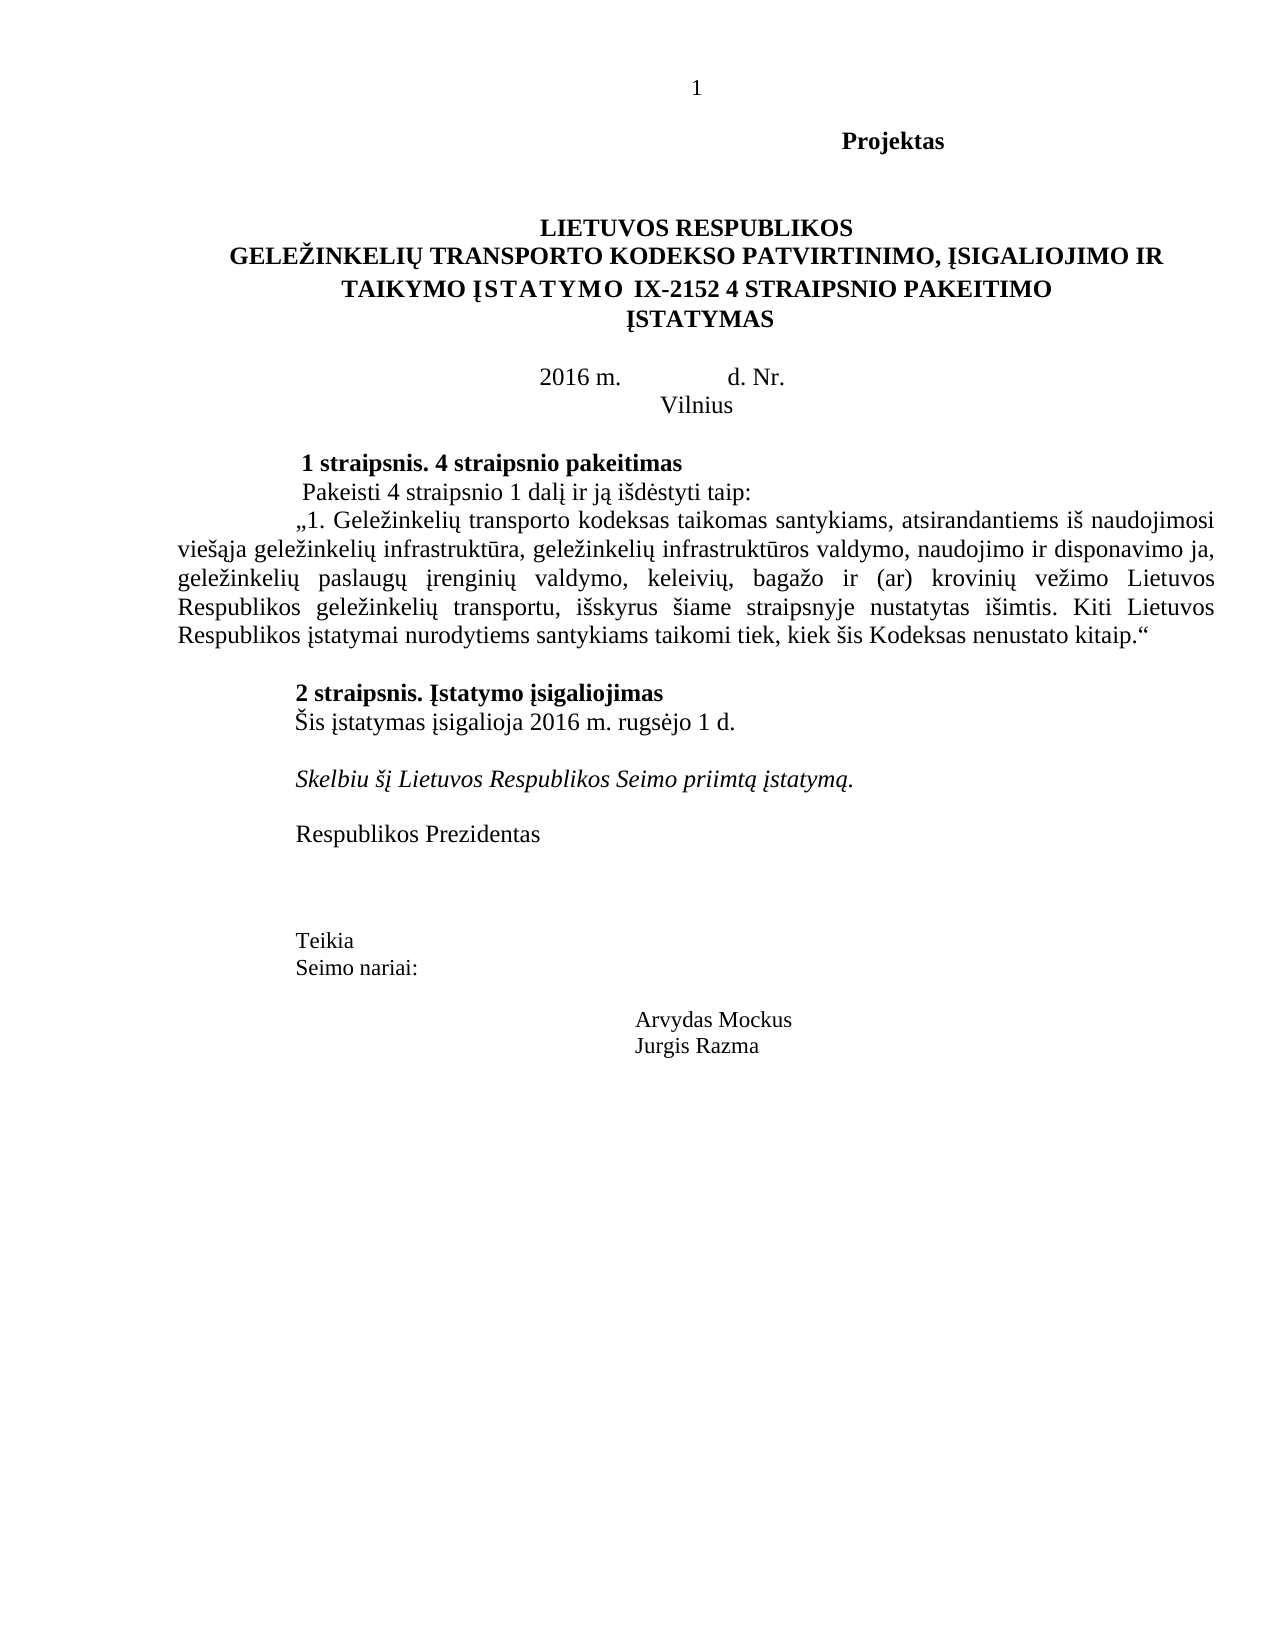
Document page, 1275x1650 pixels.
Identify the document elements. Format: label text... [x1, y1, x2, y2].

text ĮSTATYMAS [177, 304, 1216, 333]
text Skelbiu šį Lietuvos Respublikos Seimo priimtą įstatymą. [177, 764, 1216, 793]
text Respublikos Prezidentas [177, 819, 1216, 848]
text GELEŽINKELIŲ TRANSPORTO KODEKSO PATVIRTINIMO, ĮSIGALIOJIMO IR TAIKYMO ĮSTATYMO IX-2152 4 STRAIPSNIO PAKEITIMO [177, 241, 1216, 304]
text LIETUVOS RESPUBLIKOS [177, 213, 1216, 241]
text Vilnius [177, 391, 1216, 419]
text Arvydas Mockus [177, 1006, 1216, 1033]
text Šis įstatymas įsigalioja 2016 m. rugsėjo 1 d. [177, 707, 1216, 736]
text Pakeisti 4 straipsnio 1 dalį ir ją išdėstyti taip: [177, 477, 1216, 506]
text Seimo nariai: [177, 953, 1216, 980]
text Projektas [842, 126, 1216, 155]
text 1 straipsnis. 4 straipsnio pakeitimas [177, 448, 1216, 477]
text Jurgis Razma [177, 1033, 1216, 1059]
text 2 straipsnis. Įstatymo įsigaliojimas [177, 678, 1216, 707]
text „1. Geležinkelių transporto kodeksas taikomas santykiams, atsirandantiems iš naudojimosi viešąja geležinkelių infrastruktūra, geležinkelių infrastruktūros valdymo, naudojimo ir disponavimo ja, geležinkelių paslaugų įrenginių valdymo, keleivių, bagažo ir (ar) krovinių vežimo Lietuvos Respublikos geležinkelių transportu, išskyrus šiame straipsnyje nustatytas išimtis. Kiti Lietuvos Respublikos įstatymai nurodytiems santykiams taikomi tiek, kiek šis Kodeksas nenustato kitaip.“ [177, 506, 1216, 649]
text Teikia [177, 927, 1216, 953]
text 2016 m. d. Nr. [177, 362, 1216, 391]
